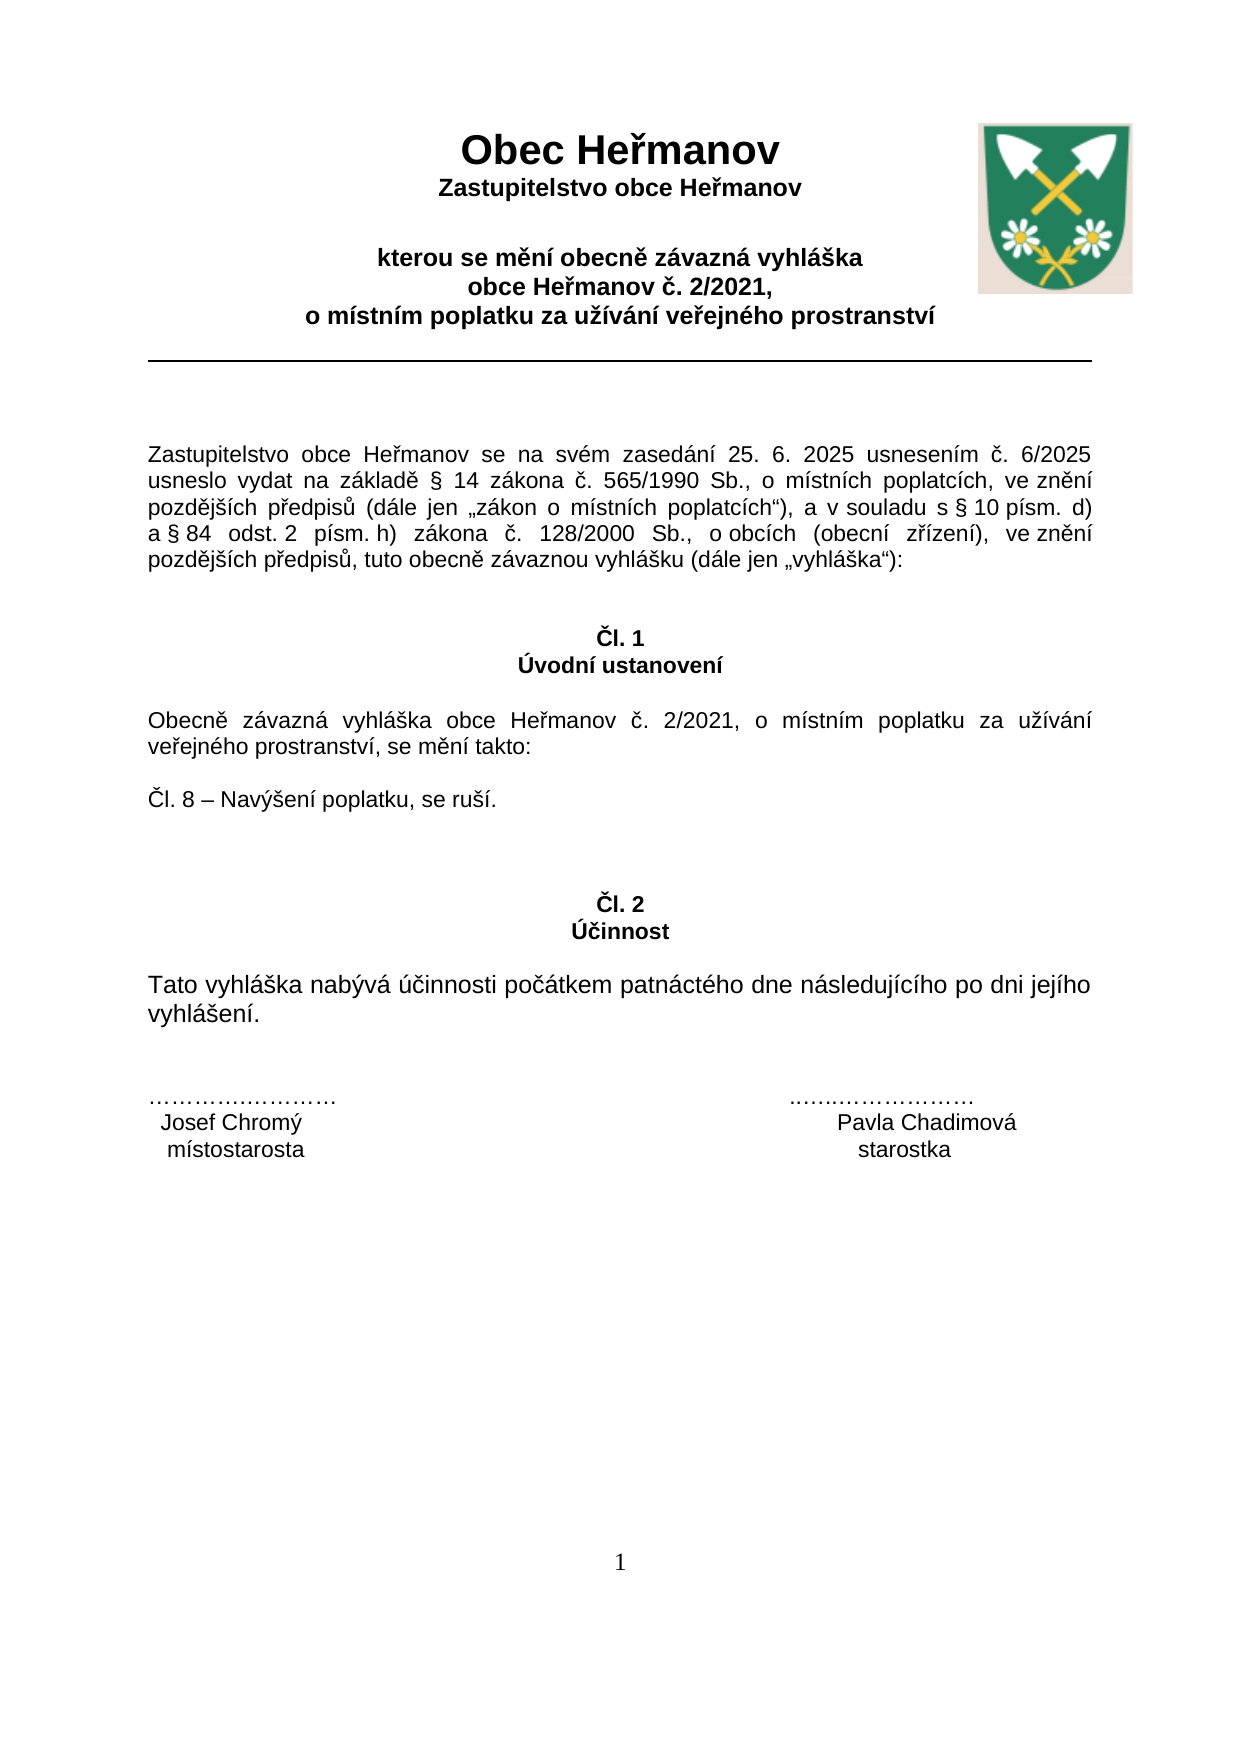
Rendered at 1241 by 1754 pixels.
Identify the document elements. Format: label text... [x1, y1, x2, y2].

text o místním poplatku za užívání veřejného prostranství [148, 301, 1092, 329]
text místostarosta starostka [148, 1136, 1092, 1162]
text Účinnost [148, 918, 1092, 944]
text Obec Heřmanov Zastupitelstvo obce Heřmanov [148, 125, 978, 202]
subtitle Josef Chromý Pavla Chadimová [148, 1109, 1092, 1136]
subtitle Úvodní ustanovení [148, 652, 1092, 678]
text ………….………… ..…..……………… [148, 1083, 1092, 1109]
text Zastupitelstvo obce Heřmanov se na svém zasedání 25. 6. 2025 usnesením č. 6/2025 usneslo vydat na základě § 14 zákona č. 565/1990 Sb., o místních poplatcích, ve znění pozdějších předpisů (dále jen „zákon o místních poplatcích“), a v souladu s § 10 písm. d) a § 84 odst. 2 písm. h) zákona č. 128/2000 Sb., o obcích (obecní zřízení), ve znění pozdějších předpisů, tuto obecně závaznou vyhlášku (dále jen „vyhláška“): [148, 441, 1092, 573]
text Čl. 1 [148, 625, 1092, 652]
text Tato vyhláška nabývá účinnosti počátkem patnáctého dne následujícího po dni jejího vyhlášení. [148, 970, 1092, 1028]
text kterou se mění obecně závazná vyhláška [148, 243, 978, 272]
text Obecně závazná vyhláška obce Heřmanov č. 2/2021, o místním poplatku za užívání veřejného prostranství, se mění takto: [148, 707, 1092, 759]
text obce Heřmanov č. 2/2021, [148, 272, 1092, 301]
text Čl. 2 [148, 891, 1092, 918]
text Čl. 8 – Navýšení poplatku, se ruší. [148, 786, 1092, 812]
